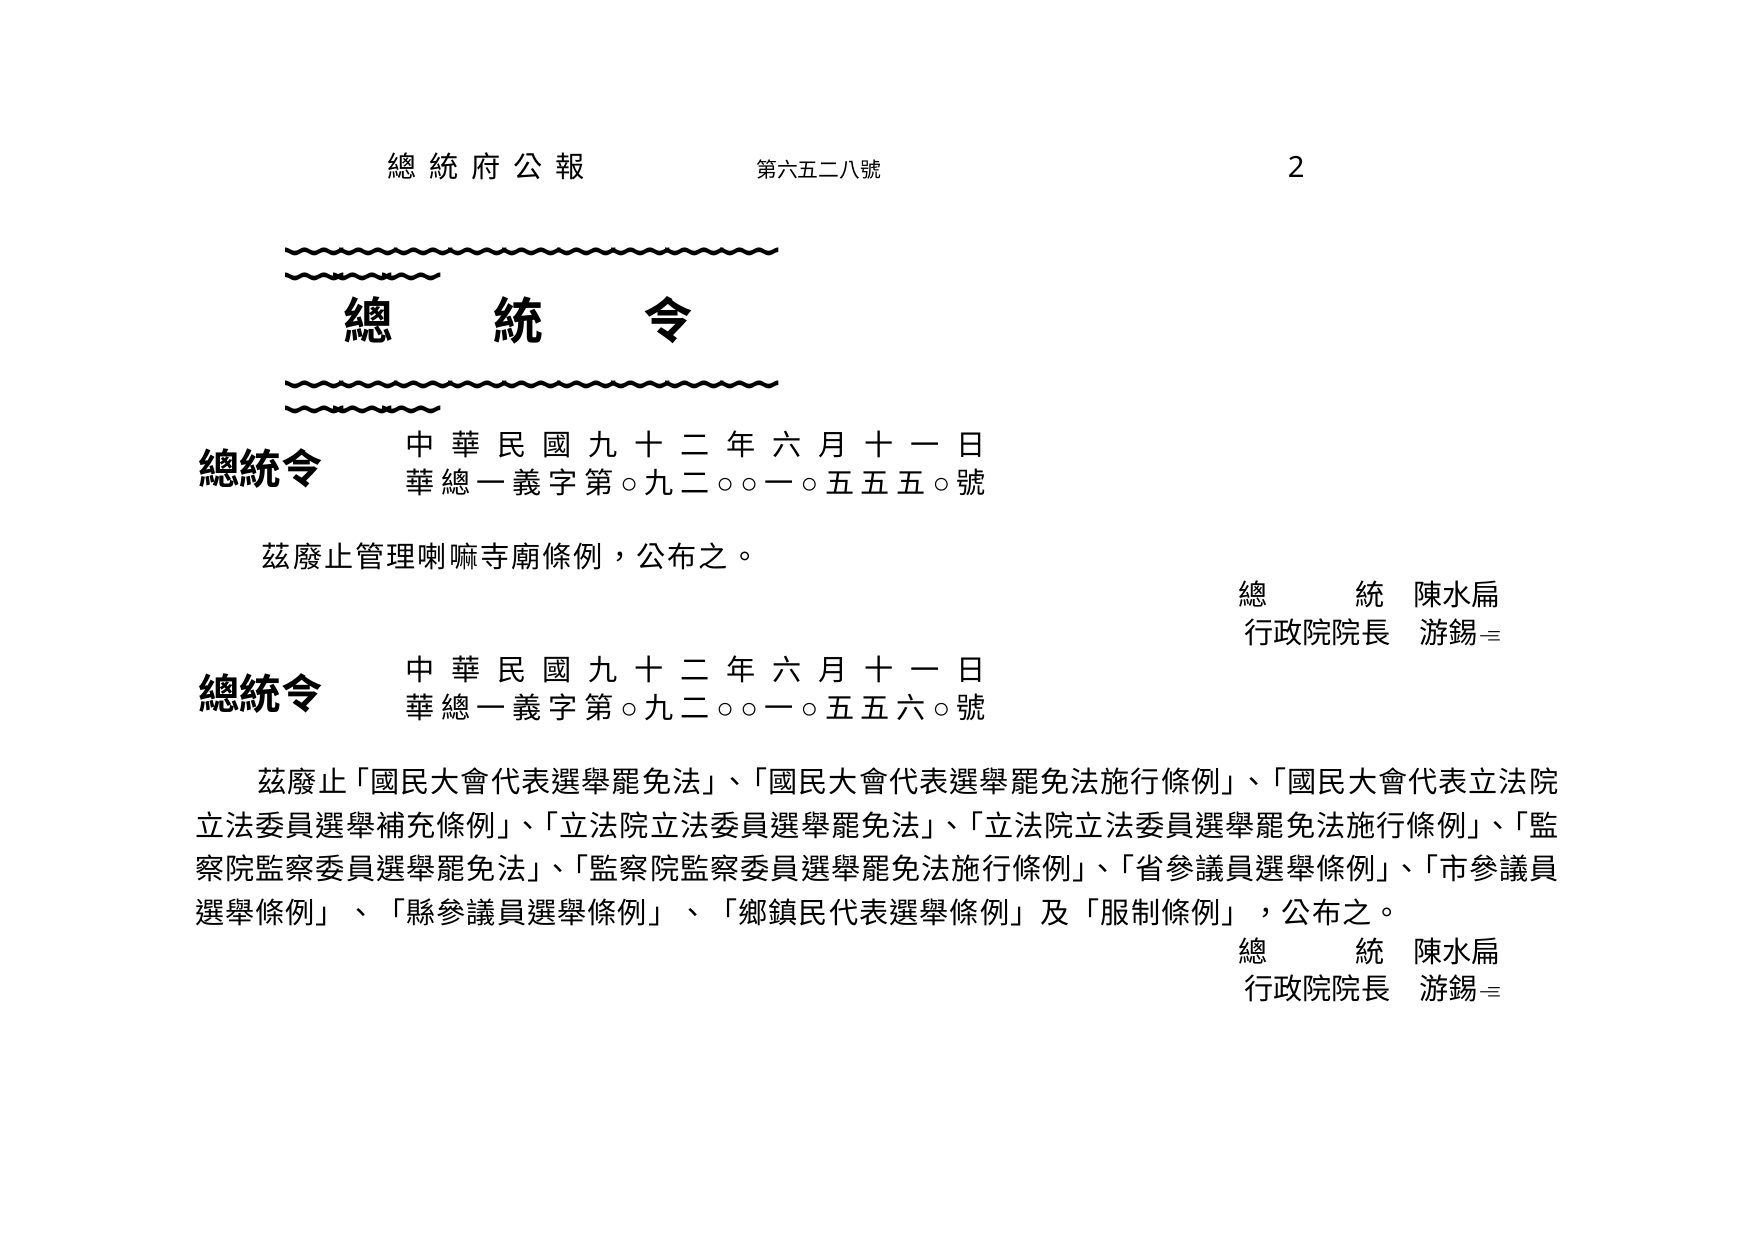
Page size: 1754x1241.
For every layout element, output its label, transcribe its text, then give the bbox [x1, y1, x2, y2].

table_header [782, 230, 989, 280]
table_header 總統令 [195, 651, 402, 757]
table_cell ﹏﹏﹏﹏﹏﹏﹏﹏﹏﹏﹏﹏ [282, 363, 782, 426]
table_header [195, 230, 282, 280]
text 總 統 陳水扁 [195, 576, 1501, 613]
table_header ﹏﹏﹏﹏﹏﹏﹏﹏﹏﹏﹏﹏ [282, 230, 782, 280]
text 行政院院長 游錫 [195, 613, 1501, 651]
text 行政院院長 游錫 [195, 970, 1501, 1007]
table_cell 總統令 [195, 426, 402, 532]
table_header 中華民國九十二年六月十一日 華總一義字第○九二○○一○五五六○號 [402, 651, 989, 757]
table_cell [195, 363, 282, 426]
text 總 統 陳水扁 [195, 932, 1501, 970]
table_cell [195, 280, 282, 363]
table_cell 總 統 令 [282, 280, 782, 363]
text 茲廢止「國民大會代表選舉罷免法」、「國民大會代表選舉罷免法施行條例」、「國民大會代表立法院立法委員選舉補充條例」、「立法院立法委員選舉罷免法」、「立法院立法委員選舉罷免法施行條例」、「監察院監察委員選舉罷免法」、「監察院監察委員選舉罷免法施行條例」、「省參議員選舉條例」、「市參議員選舉條例」、「縣參議員選舉條例」、「鄉鎮民代表選舉條例」及「服制條例」，公布之。 [195, 757, 1559, 932]
table_cell [782, 363, 989, 426]
text 茲廢止管理喇嘛寺廟條例，公布之。 [195, 532, 1559, 576]
table_cell [782, 280, 989, 363]
table_cell 中華民國九十二年六月十一日 華總一義字第○九二○○一○五五五○號 [402, 426, 989, 532]
